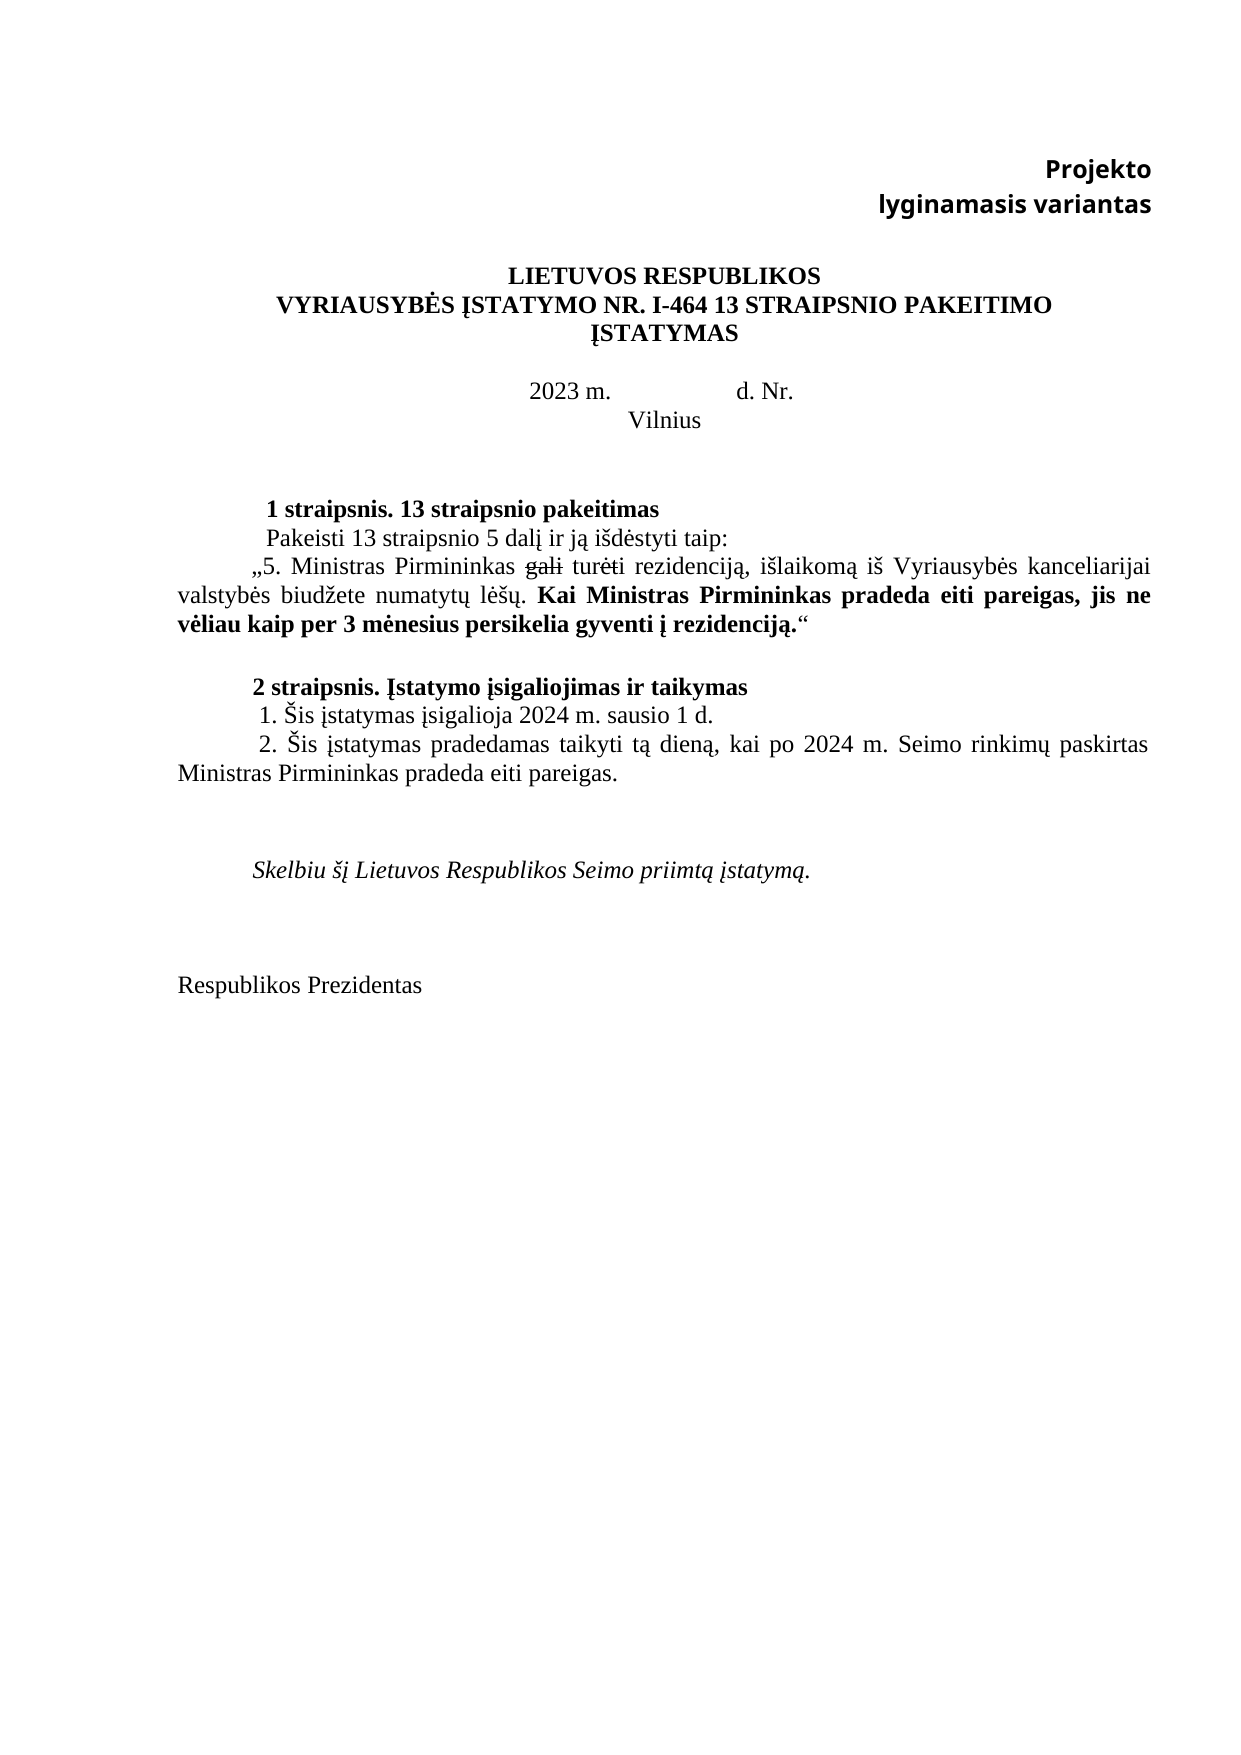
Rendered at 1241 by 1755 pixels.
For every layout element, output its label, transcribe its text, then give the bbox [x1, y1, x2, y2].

text Skelbiu šį Lietuvos Respublikos Seimo priimtą įstatymą. [177, 855, 1152, 884]
text Vilnius [177, 405, 1152, 433]
text ĮSTATYMAS [177, 318, 1152, 347]
text Projekto [177, 152, 1152, 186]
text 1 straipsnis. 13 straipsnio pakeitimas [177, 494, 1152, 523]
text 2. Šis įstatymas pradedamas taikyti tą dieną, kai po 2024 m. Seimo rinkimų paskirtas Ministras Pirmininkas pradeda eiti pareigas. [177, 729, 1149, 787]
text 2023 m. d. Nr. [177, 376, 1152, 405]
text VYRIAUSYBĖS ĮSTATYMO Nr. I-464 13 STRAIPSNIO PAKEITIMO [177, 290, 1152, 318]
text 1. Šis įstatymas įsigalioja 2024 m. sausio 1 d. [177, 701, 1149, 729]
text „5. Ministras Pirmininkas gali turėti rezidenciją, išlaikomą iš Vyriausybės kanceliarijai valstybės biudžete numatytų lėšų. Kai Ministras Pirmininkas pradeda eiti pareigas, jis ne vėliau kaip per 3 mėnesius persikelia gyventi į rezidenciją.“ [177, 551, 1152, 638]
text lyginamasis variantas [177, 186, 1152, 220]
text 2 straipsnis. Įstatymo įsigaliojimas ir taikymas [177, 672, 1152, 701]
text Respublikos Prezidentas [177, 970, 1152, 999]
text Pakeisti 13 straipsnio 5 dalį ir ją išdėstyti taip: [177, 523, 1152, 551]
text LIETUVOS RESPUBLIKOS [177, 261, 1152, 290]
